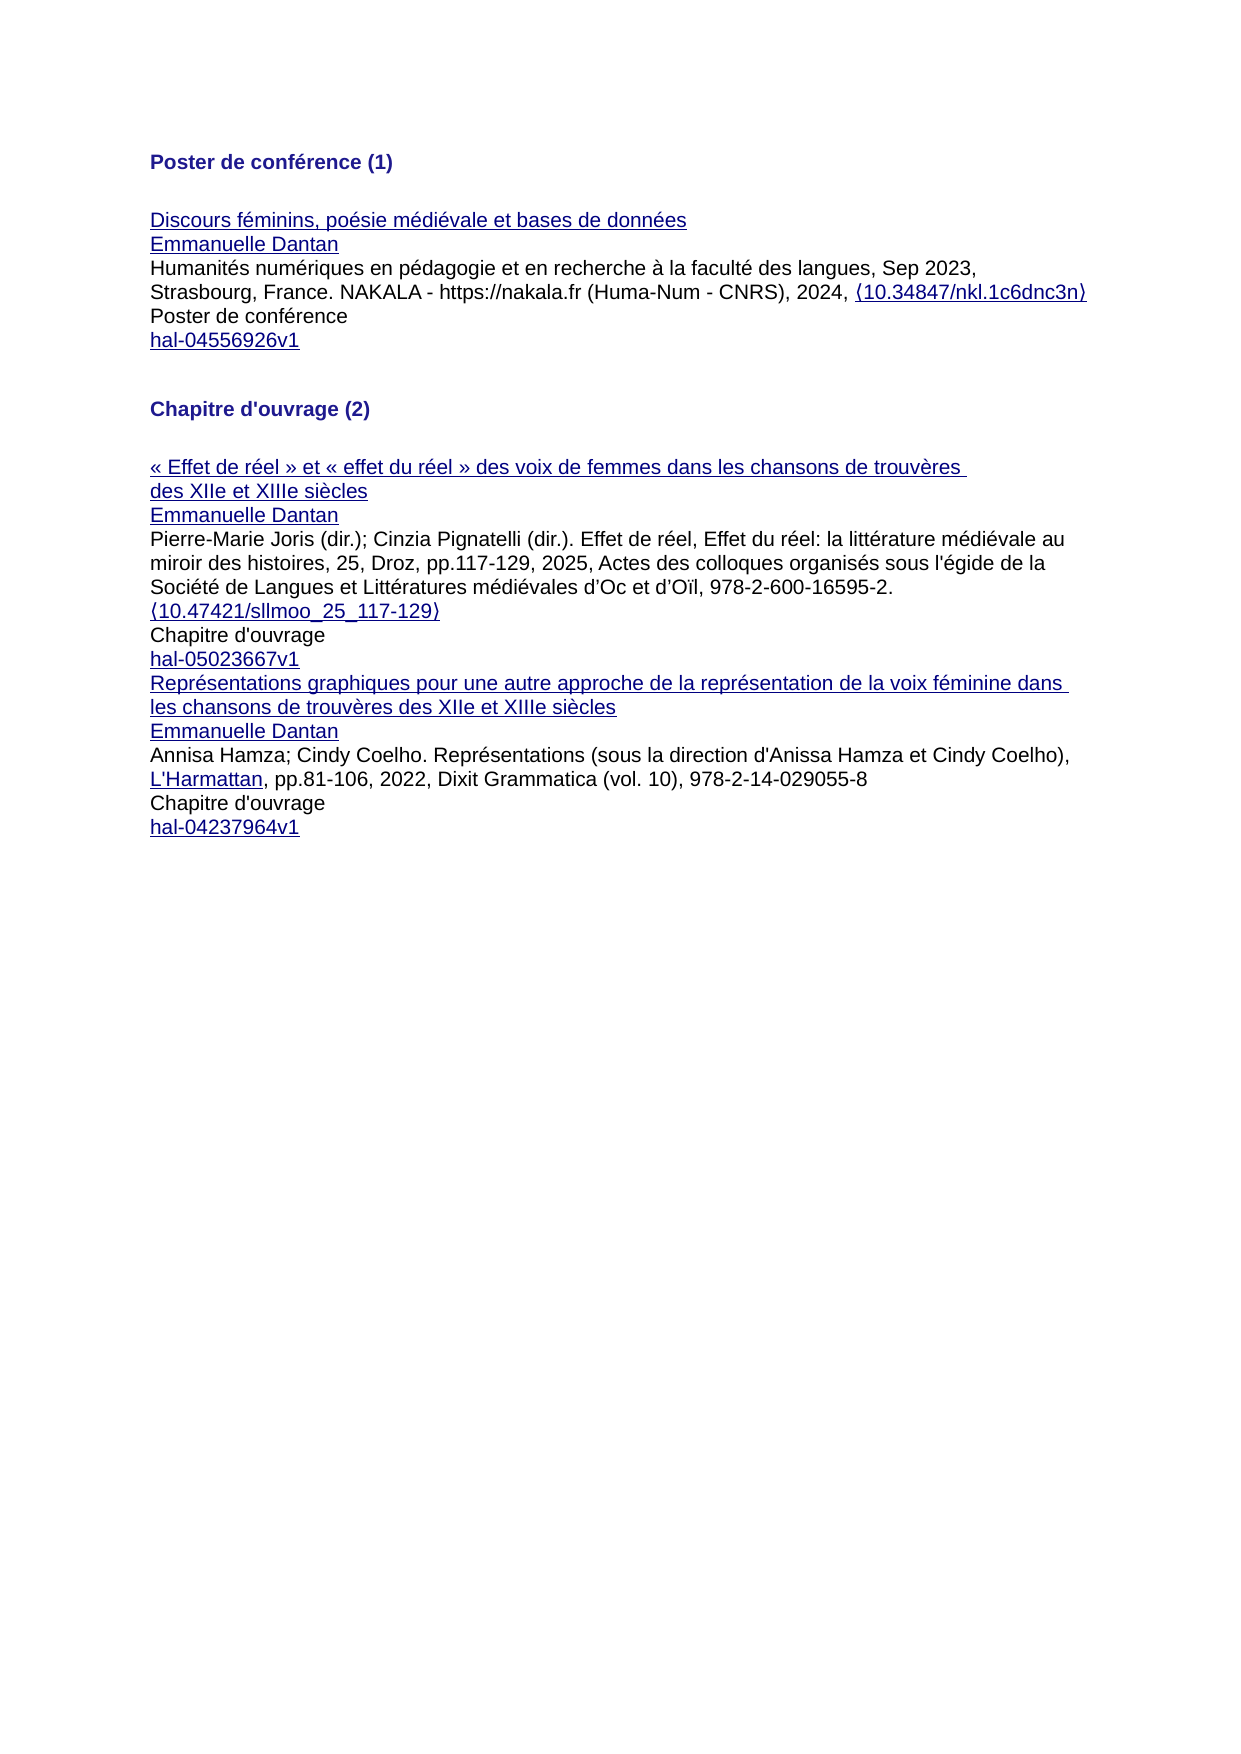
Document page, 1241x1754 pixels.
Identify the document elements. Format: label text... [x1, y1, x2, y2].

table_header « Effet de réel » et « effet du réel » des voix de femmes dans les chansons de trouvères des XIIe et XIIIe siècles Emmanuelle Dantan Pierre-Marie Joris (dir.); Cinzia Pignatelli (dir.). Effet de réel, Effet du réel: la littérature médiévale au miroir des histoires, 25, Droz, pp.117-129, 2025, Actes des colloques organisés sous l'égide de la Société de Langues et Littératures médiévales d’Oc et d’Oïl, 978-2-600-16595-2. ⟨10.47421/sllmoo_25_117-129⟩ Chapitre d'ouvrage hal-05023667v1 [150, 455, 1090, 671]
subtitle Chapitre d'ouvrage (2) [150, 397, 1090, 421]
table_header Discours féminins, poésie médiévale et bases de données Emmanuelle Dantan Humanités numériques en pédagogie et en recherche à la faculté des langues, Sep 2023, Strasbourg, France. NAKALA - https://nakala.fr (Huma-Num - CNRS), 2024, ⟨10.34847/nkl.1c6dnc3n⟩ Poster de conférence hal-04556926v1 [150, 208, 1090, 352]
table_cell Représentations graphiques pour une autre approche de la représentation de la voix féminine dans les chansons de trouvères des XIIe et XIIIe siècles Emmanuelle Dantan Annisa Hamza; Cindy Coelho. Représentations (sous la direction d'Anissa Hamza et Cindy Coelho), L'Harmattan, pp.81-106, 2022, Dixit Grammatica (vol. 10), 978-2-14-029055-8 Chapitre d'ouvrage hal-04237964v1 [150, 671, 1090, 838]
subtitle Poster de conférence (1) [150, 150, 1090, 174]
